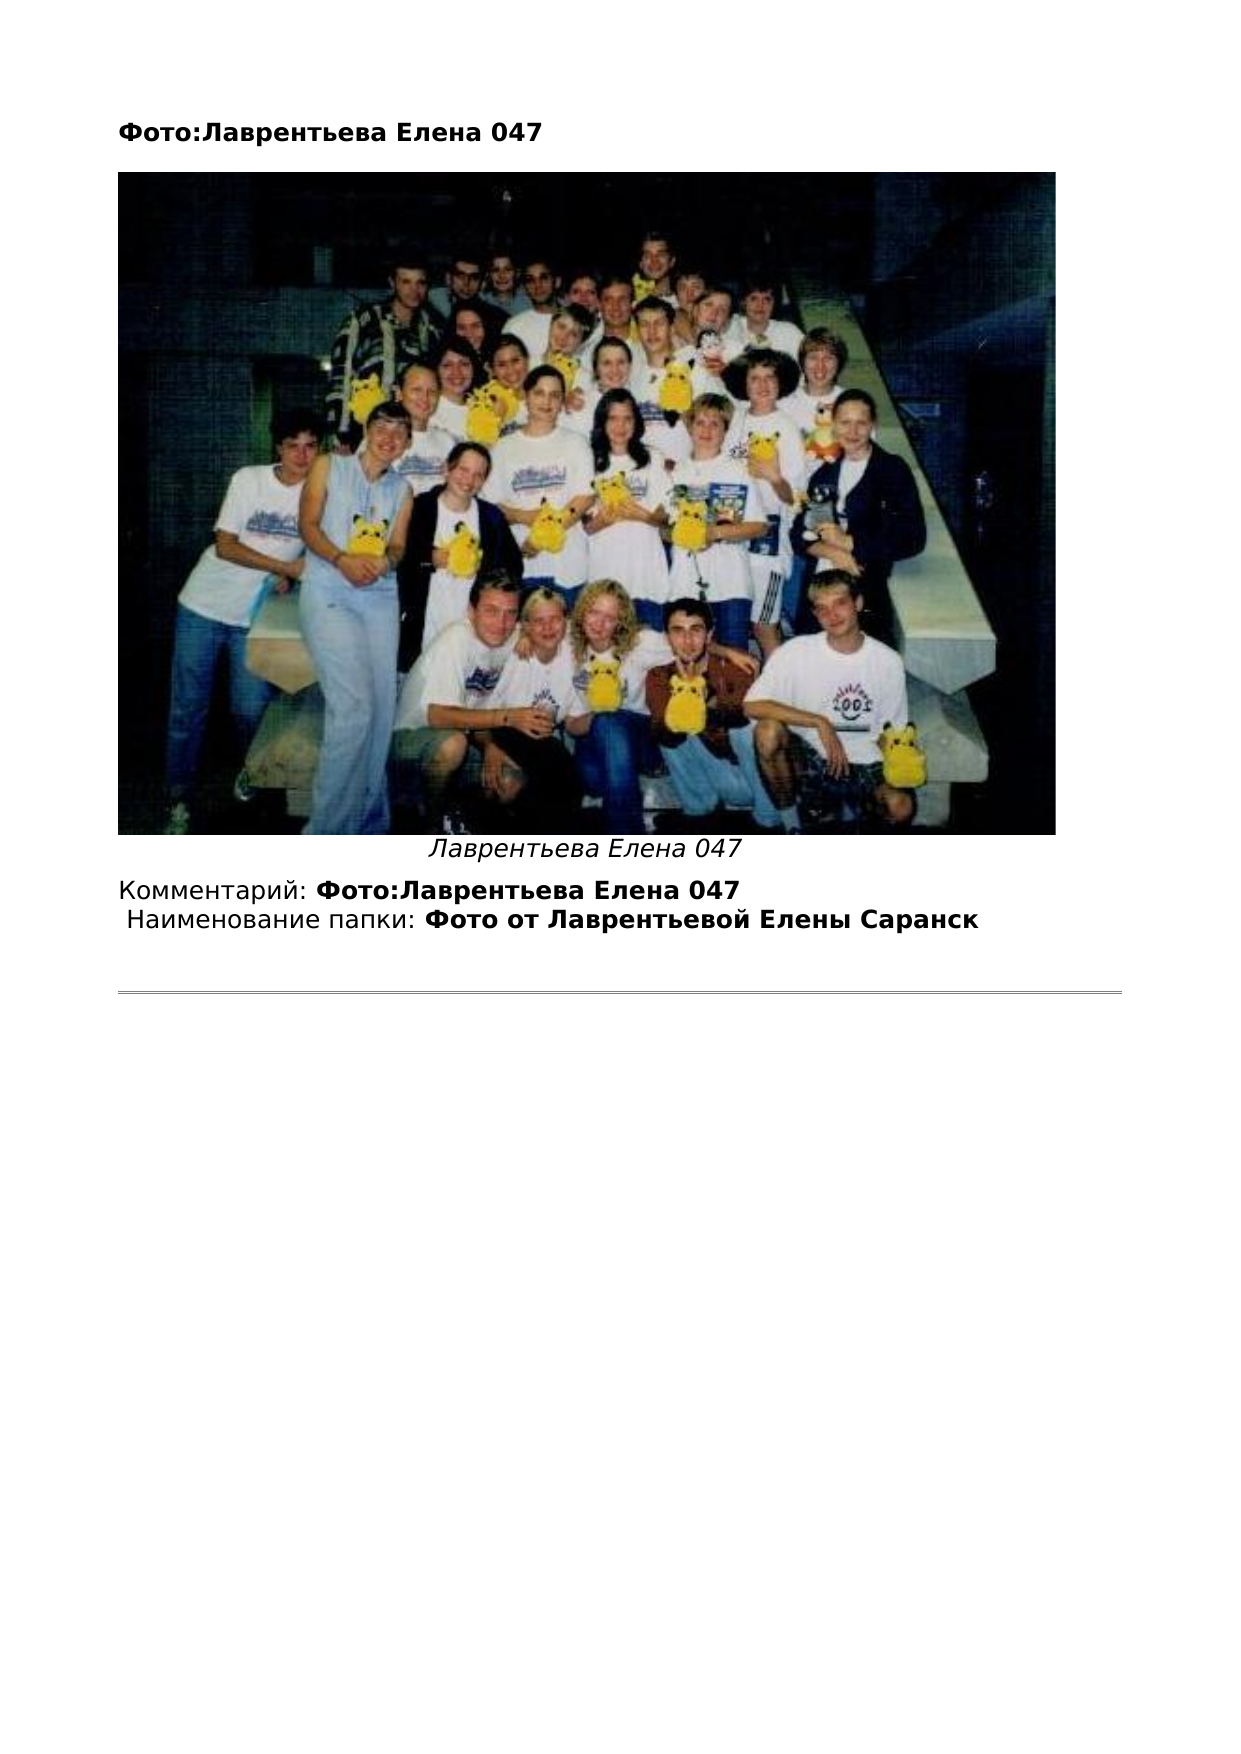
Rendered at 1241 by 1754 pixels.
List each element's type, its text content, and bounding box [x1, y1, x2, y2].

text Лаврентьева Елена 047 [118, 835, 1056, 864]
subtitle Фото:Лаврентьева Елена 047 [118, 118, 1122, 147]
picture [118, 172, 1056, 835]
text Комментарий: Фото:Лаврентьева Елена 047 Наименование папки: Фото от Лаврентьевой Елены Саранск [118, 876, 1122, 964]
